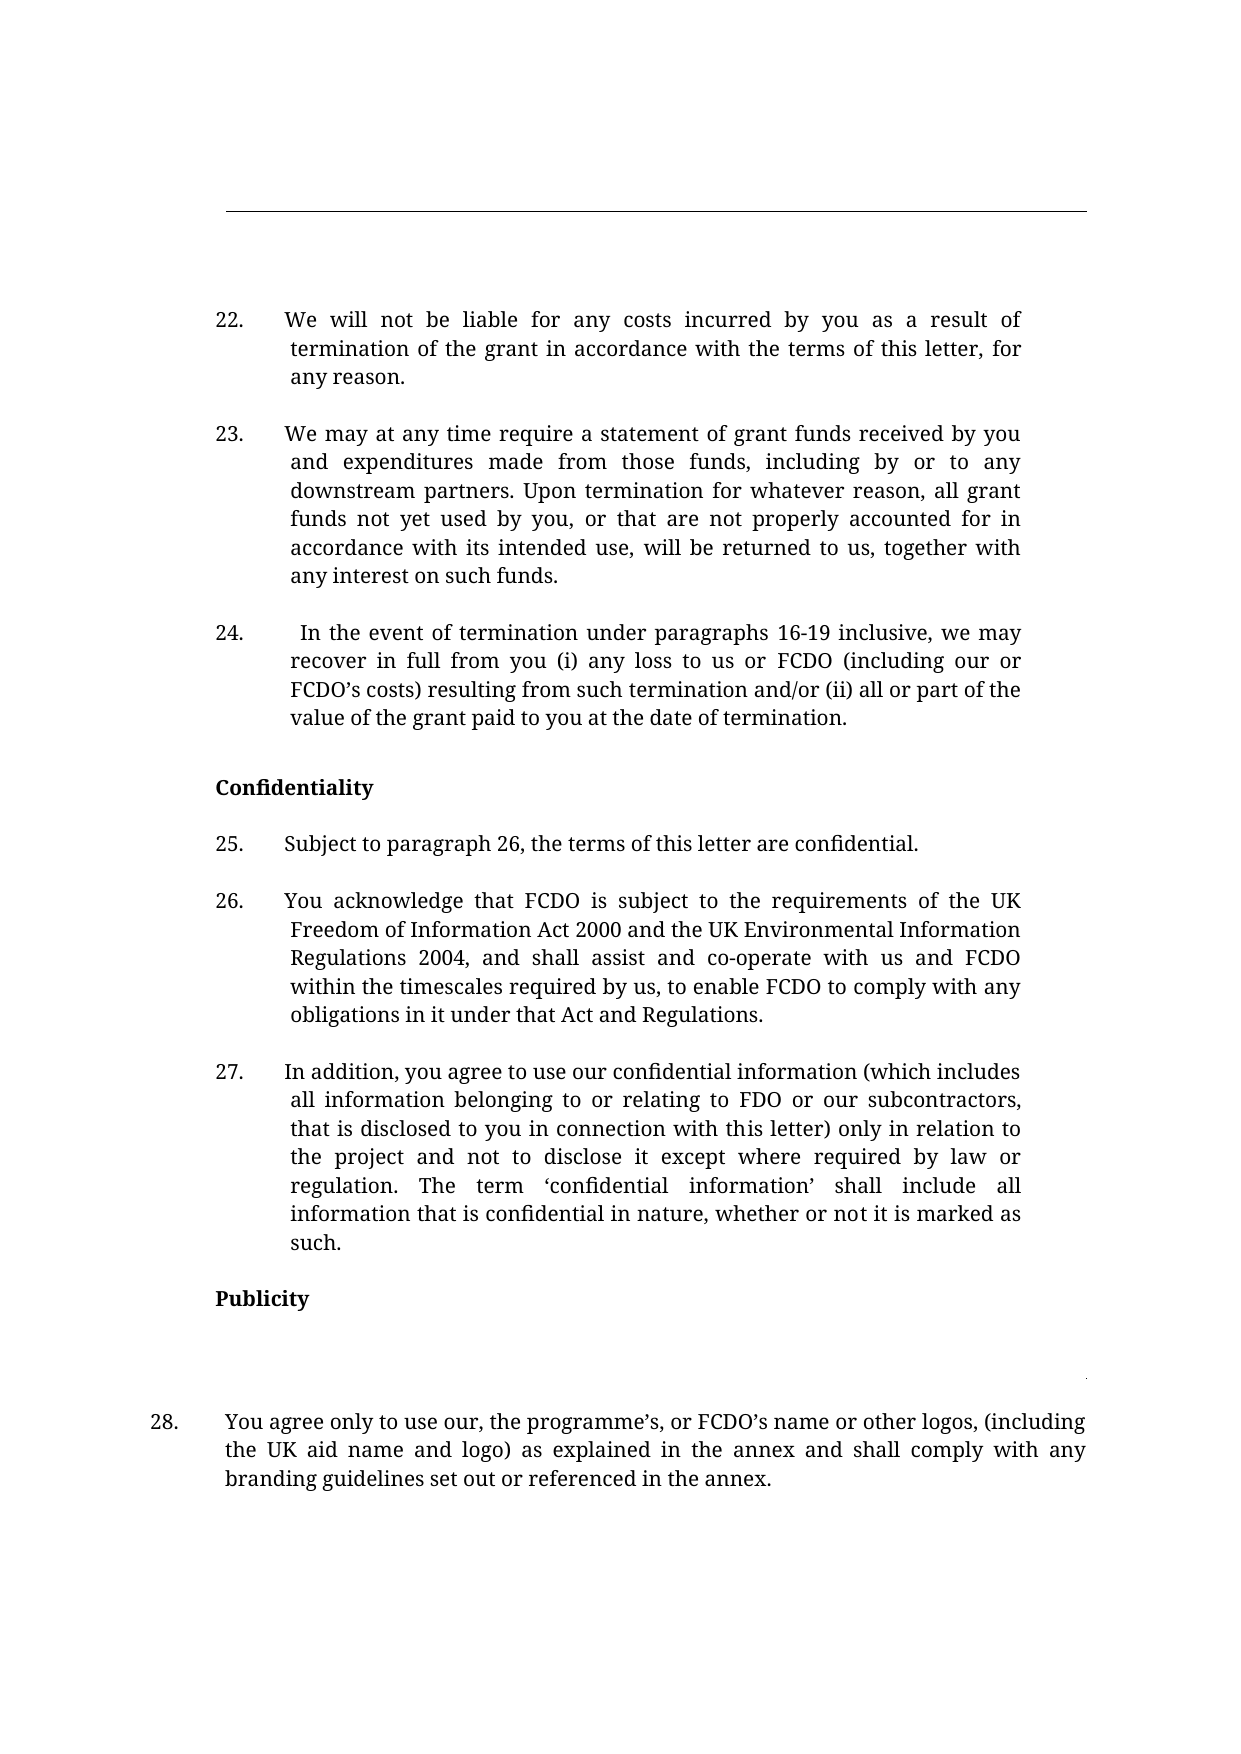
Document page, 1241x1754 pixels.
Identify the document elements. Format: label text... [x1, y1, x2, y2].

text 26. You acknowledge that FCDO is subject to the requirements of the UK Freedom of Information Act 2000 and the UK Environmental Information Regulations 2004, and shall assist and co-operate with us and FCDO within the timescales required by us, to enable FCDO to comply with any obligations in it under that Act and Regulations. [151, 821, 1086, 992]
text Confidentiality [151, 708, 1086, 764]
text 24. In the event of termination under paragraphs 16-19 inclusive, we may recover in full from you (i) any loss to us or FCDO (including our or FCDO’s costs) resulting from such termination and/or (ii) all or part of the value of the grant paid to you at the date of termination. [151, 553, 1086, 708]
text 25. Subject to paragraph 26, the terms of this letter are confidential. [151, 764, 1086, 821]
text Publicity [151, 1219, 1086, 1378]
text 23. We may at any time require a statement of grant funds received by you and expenditures made from those funds, including by or to any downstream partners. Upon termination for whatever reason, all grant funds not yet used by you, or that are not properly accounted for in accordance with its intended use, will be returned to us, together with any interest on such funds. [151, 354, 1086, 553]
text 28. You agree only to use our, the programme’s, or FCDO’s name or other logos, (including the UK aid name and logo) as explained in the annex and shall comply with any branding guidelines set out or referenced in the annex. [150, 1407, 1087, 1492]
text 27. In addition, you agree to use our confidential information (which includes all information belonging to or relating to FDO or our subcontractors, that is disclosed to you in connection with this letter) only in relation to the project and not to disclose it except where required by law or regulation. The term ‘confidential information’ shall include all information that is confidential in nature, whether or not it is marked as such. [151, 992, 1086, 1219]
text 22. We will not be liable for any costs incurred by you as a result of termination of the grant in accordance with the terms of this letter, for any reason. [151, 241, 1086, 354]
